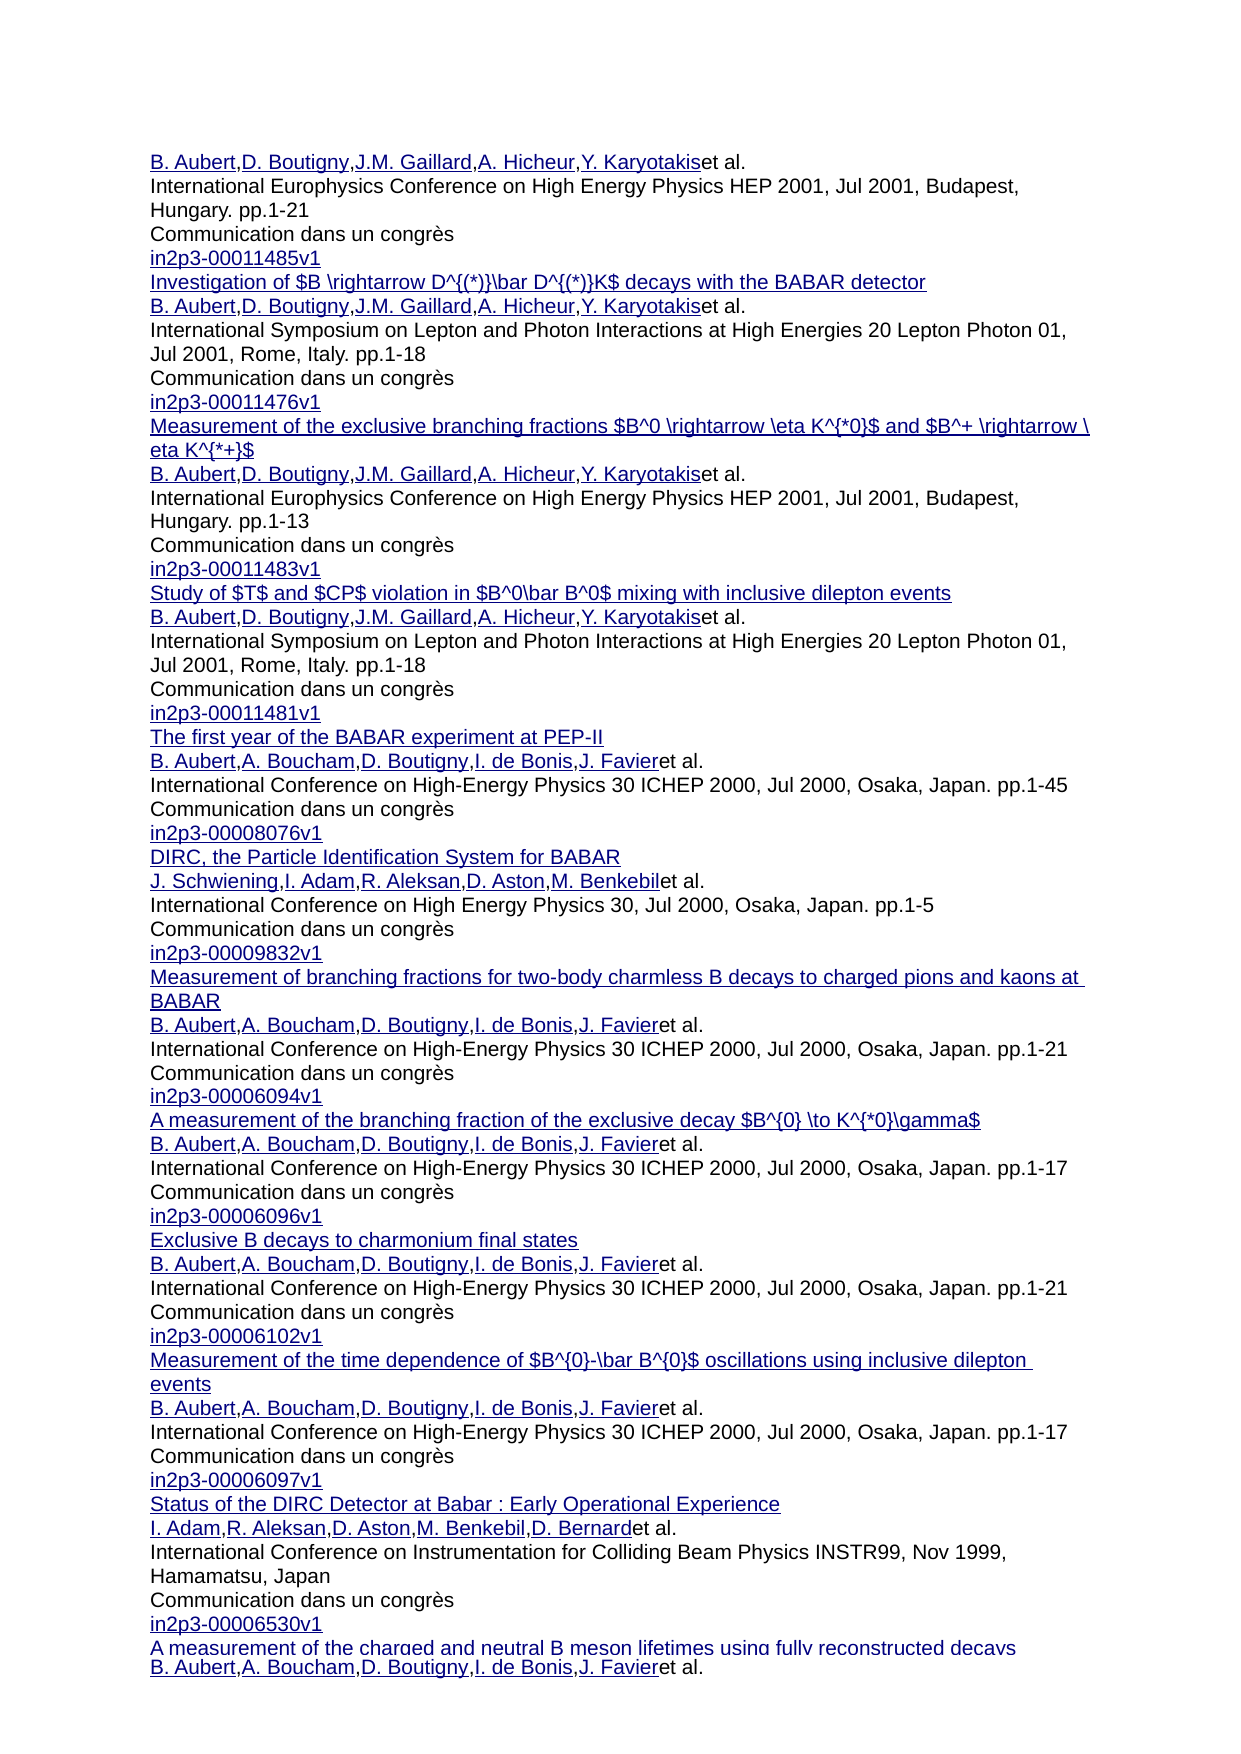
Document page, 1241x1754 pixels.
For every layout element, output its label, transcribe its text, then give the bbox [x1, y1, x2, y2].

table_cell B. Aubert,D. Boutigny,J.M. Gaillard,A. Hicheur,Y. Karyotakiset al. International Europhysics Conference on High Energy Physics HEP 2001, Jul 2001, Budapest, Hungary. pp.1-21 Communication dans un congrès in2p3-00011485v1 [150, 150, 1090, 270]
table_cell Measurement of the time dependence of $B^{0}-\bar B^{0}$ oscillations using inclusive dilepton events B. Aubert,A. Boucham,D. Boutigny,I. de Bonis,J. Favieret al. International Conference on High-Energy Physics 30 ICHEP 2000, Jul 2000, Osaka, Japan. pp.1-17 Communication dans un congrès in2p3-00006097v1 [150, 1348, 1090, 1492]
table_cell Measurement of the exclusive branching fractions $B^0 \rightarrow \eta K^{*0}$ and $B^+ \rightarrow \ [150, 414, 1090, 434]
table_cell DIRC, the Particle Identification System for BABAR J. Schwiening,I. Adam,R. Aleksan,D. Aston,M. Benkebilet al. International Conference on High Energy Physics 30, Jul 2000, Osaka, Japan. pp.1-5 Communication dans un congrès in2p3-00009832v1 [150, 845, 1090, 964]
table_cell A measurement of the charged and neutral B meson lifetimes using fully reconstructed decays B. Aubert,A. Boucham,D. Boutigny,I. de Bonis,J. Favieret al. [150, 1635, 1090, 1679]
table_cell The first year of the BABAR experiment at PEP-II B. Aubert,A. Boucham,D. Boutigny,I. de Bonis,J. Favieret al. International Conference on High-Energy Physics 30 ICHEP 2000, Jul 2000, Osaka, Japan. pp.1-45 Communication dans un congrès in2p3-00008076v1 [150, 725, 1090, 845]
table_cell Measurement of branching fractions for two-body charmless B decays to charged pions and kaons at BABAR B. Aubert,A. Boucham,D. Boutigny,I. de Bonis,J. Favieret al. International Conference on High-Energy Physics 30 ICHEP 2000, Jul 2000, Osaka, Japan. pp.1-21 Communication dans un congrès in2p3-00006094v1 [150, 965, 1090, 1108]
table_cell Status of the DIRC Detector at Babar : Early Operational Experience I. Adam,R. Aleksan,D. Aston,M. Benkebil,D. Bernardet al. International Conference on Instrumentation for Colliding Beam Physics INSTR99, Nov 1999, Hamamatsu, Japan Communication dans un congrès in2p3-00006530v1 [150, 1492, 1090, 1635]
table_cell Investigation of $B \rightarrow D^{(*)}\bar D^{(*)}K$ decays with the BABAR detector B. Aubert,D. Boutigny,J.M. Gaillard,A. Hicheur,Y. Karyotakiset al. International Symposium on Lepton and Photon Interactions at High Energies 20 Lepton Photon 01, Jul 2001, Rome, Italy. pp.1-18 Communication dans un congrès in2p3-00011476v1 [150, 270, 1090, 413]
table_cell Study of $T$ and $CP$ violation in $B^0\bar B^0$ mixing with inclusive dilepton events B. Aubert,D. Boutigny,J.M. Gaillard,A. Hicheur,Y. Karyotakiset al. International Symposium on Lepton and Photon Interactions at High Energies 20 Lepton Photon 01, Jul 2001, Rome, Italy. pp.1-18 Communication dans un congrès in2p3-00011481v1 [150, 581, 1090, 725]
table_cell Exclusive B decays to charmonium final states B. Aubert,A. Boucham,D. Boutigny,I. de Bonis,J. Favieret al. International Conference on High-Energy Physics 30 ICHEP 2000, Jul 2000, Osaka, Japan. pp.1-21 Communication dans un congrès in2p3-00006102v1 [150, 1228, 1090, 1348]
table_cell eta K^{*+}$ B. Aubert,D. Boutigny,J.M. Gaillard,A. Hicheur,Y. Karyotakiset al. International Europhysics Conference on High Energy Physics HEP 2001, Jul 2001, Budapest, Hungary. pp.1-13 Communication dans un congrès in2p3-00011483v1 [150, 436, 1090, 581]
table_cell A measurement of the branching fraction of the exclusive decay $B^{0} \to K^{*0}\gamma$ B. Aubert,A. Boucham,D. Boutigny,I. de Bonis,J. Favieret al. International Conference on High-Energy Physics 30 ICHEP 2000, Jul 2000, Osaka, Japan. pp.1-17 Communication dans un congrès in2p3-00006096v1 [150, 1108, 1090, 1228]
